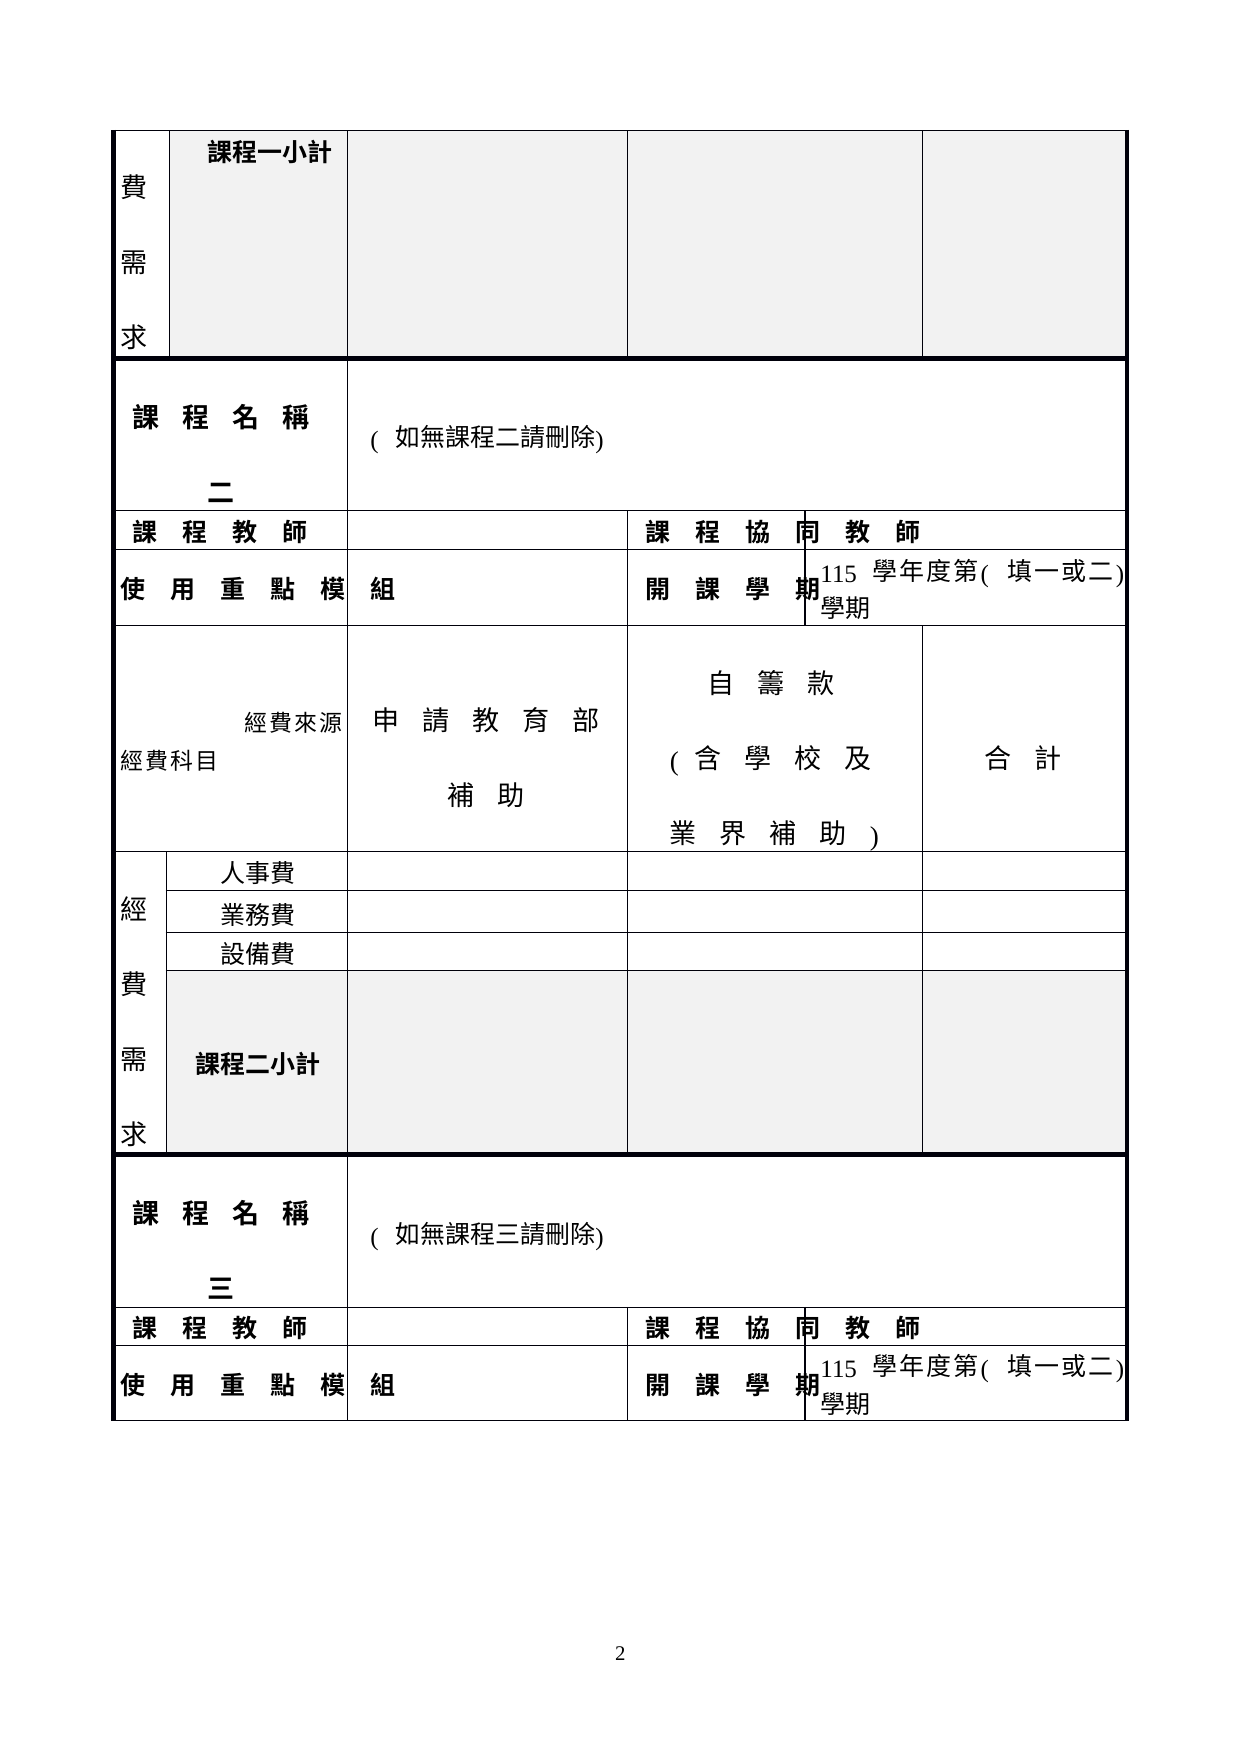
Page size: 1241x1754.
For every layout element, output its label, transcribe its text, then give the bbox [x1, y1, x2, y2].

table_cell 課程名稱三 [116, 1157, 347, 1307]
table_cell (如無課程三請刪除) [348, 1157, 1125, 1307]
table_cell [348, 933, 627, 970]
table_cell [348, 1346, 627, 1420]
table_cell 經費來源 經費科目 [116, 626, 347, 851]
table_cell 申請教育部補助 [348, 626, 627, 851]
table_cell 使用重點模組 [116, 1346, 347, 1420]
table_cell [923, 971, 1125, 1152]
table_cell [348, 971, 627, 1152]
table_cell [628, 131, 922, 356]
table_cell 合計 [923, 626, 1125, 851]
table_cell [628, 971, 922, 1152]
table_cell [348, 550, 627, 625]
table_cell [806, 511, 1125, 549]
table_cell 課程一小計 [170, 131, 347, 356]
table_cell 開課學期 [628, 1346, 804, 1420]
table_cell [348, 511, 627, 549]
table_cell 課程協同教師 [628, 1308, 804, 1345]
table_cell [628, 933, 922, 970]
table_cell [348, 131, 627, 356]
table_cell 115學年度第(填一或二) 學期 [806, 1346, 1125, 1420]
table_cell [348, 852, 627, 889]
table_cell [628, 891, 922, 932]
table_cell 課程協同教師 [628, 511, 804, 549]
table_cell (如無課程二請刪除) [348, 361, 1125, 510]
table_cell [806, 1308, 1125, 1345]
table_cell 課程教師 [116, 1308, 347, 1345]
table_cell 人事費 [167, 852, 347, 889]
table_cell [923, 933, 1125, 970]
table_cell 115學年度第(填一或二) 學期 [806, 550, 1125, 625]
table_cell 使用重點模組 [116, 550, 347, 625]
table_cell 開課學期 [628, 550, 804, 625]
table_cell [348, 1308, 627, 1345]
table_cell [628, 852, 922, 889]
table_cell 課程教師 [116, 511, 347, 549]
table_cell 業務費 [167, 891, 347, 932]
table_cell 自籌款 (含學校及業界補助) [628, 626, 922, 851]
table_cell 課程二小計 [167, 971, 347, 1152]
table_cell 經費需求 [116, 852, 166, 1152]
table_cell 設備費 [167, 933, 347, 970]
table_cell 課程名稱二 [116, 361, 347, 510]
table_cell [923, 852, 1125, 889]
table_cell [348, 891, 627, 932]
table_cell [923, 891, 1125, 932]
table_cell [923, 131, 1125, 356]
